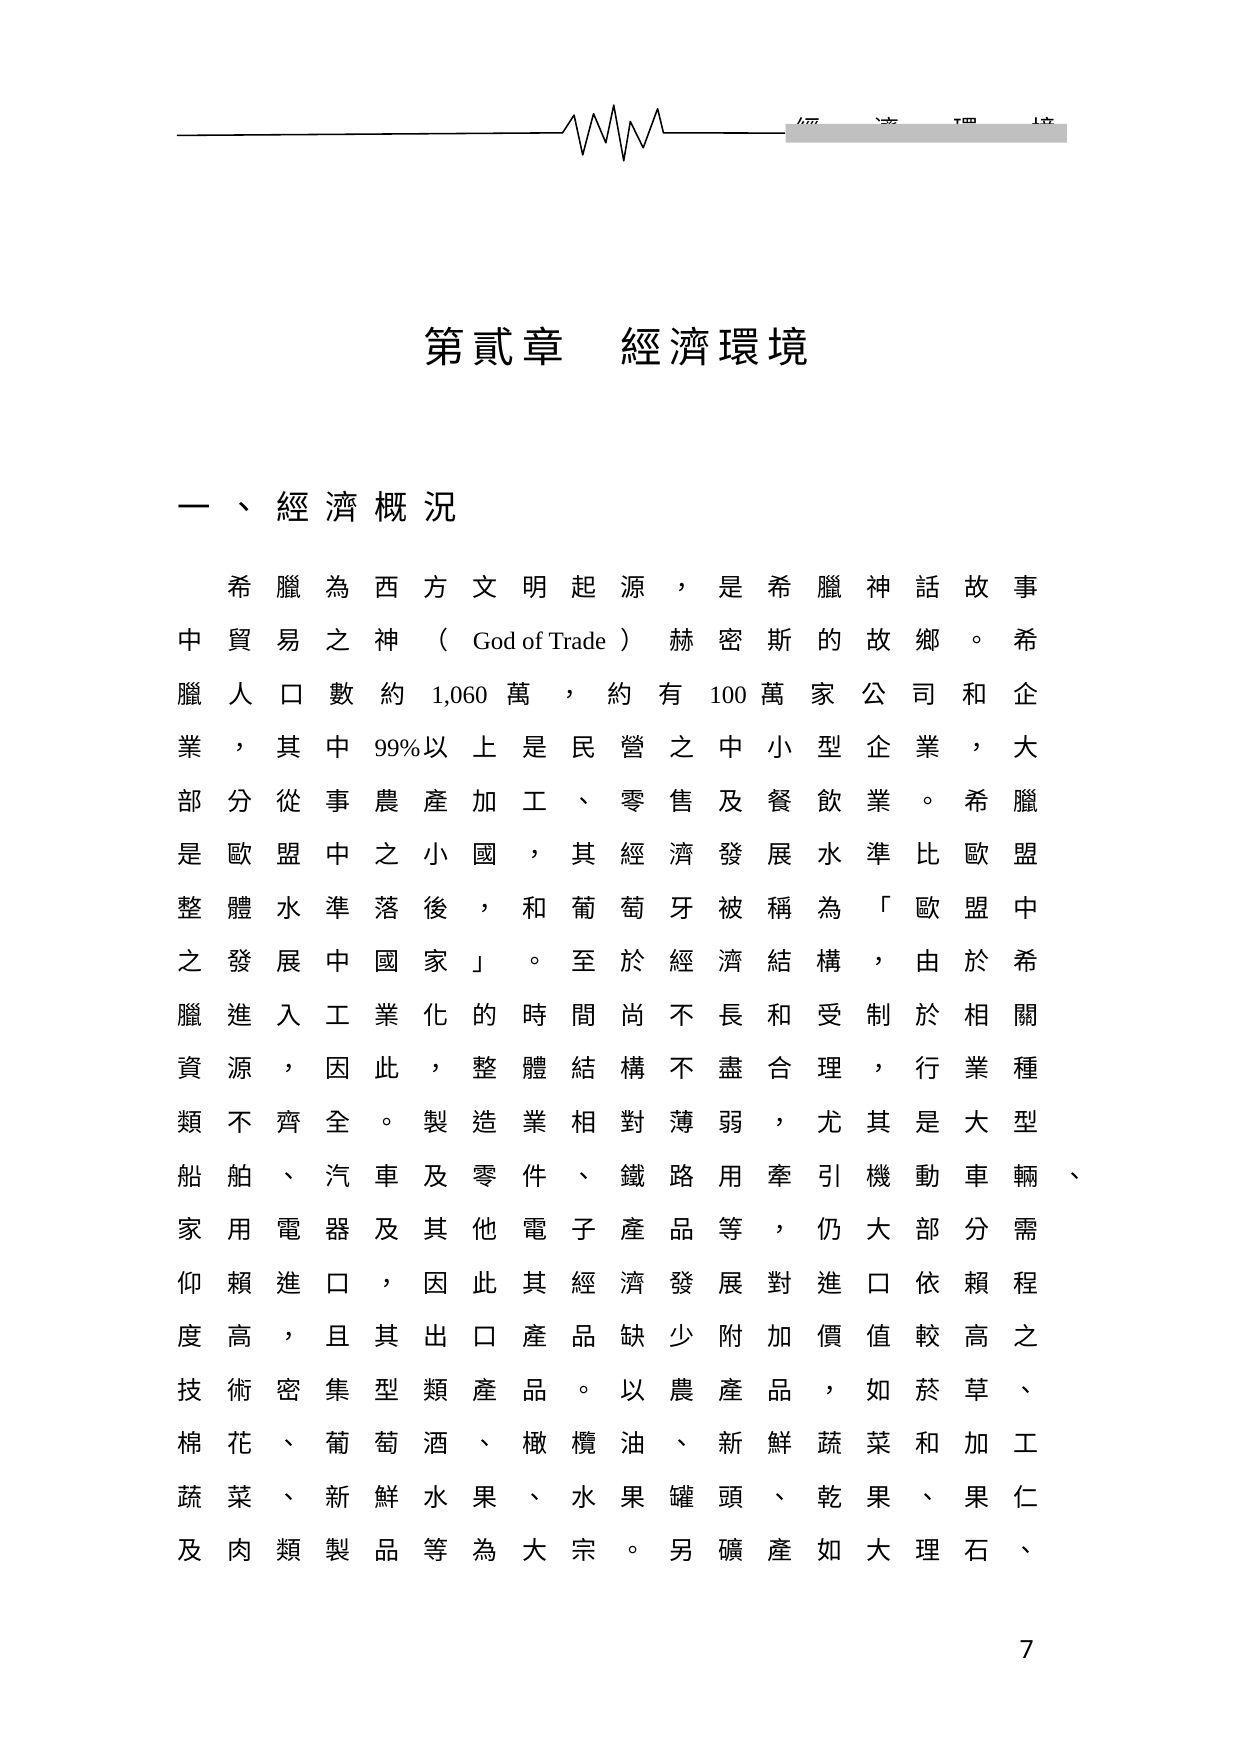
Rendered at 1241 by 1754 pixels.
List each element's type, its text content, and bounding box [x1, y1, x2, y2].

text 第貳章 經濟環境 [178, 291, 1063, 398]
text 一、經濟概況 [178, 478, 1063, 532]
text 希臘為西方文明起源，是希臘神話故事中貿易之神（God of Trade）赫密斯的故鄉。希臘人口數約1,060萬，約有100萬家公司和企業，其中99%以上是民營之中小型企業，大部分從事農產加工、零售及餐飲業。希臘是歐盟中之小國，其經濟發展水準比歐盟整體水準落後，和葡萄牙被稱為「歐盟中之發展中國家」。至於經濟結構，由於希臘進入工業化的時間尚不長和受制於相關資源，因此，整體結構不盡合理，行業種類不齊全。製造業相對薄弱，尤其是大型船舶、汽車及零件、鐵路用牽引機動車輛、家用電器及其他電子產品等，仍大部分需仰賴進口，因此其經濟發展對進口依賴程度高，且其出口產品缺少附加價值較高之技術密集型類產品。以農產品，如菸草、棉花、葡萄酒、橄欖油、新鮮蔬菜和加工蔬菜、新鮮水果、水果罐頭、乾果、果仁及肉類製品等為大宗。另礦產如大理石、鋁錠、珍珠岩和膨脹土等資源性初級加工產品以及金屬及其製品也是重要出口產品。希臘為東南歐經濟中心，擁有獨特地理位置及競爭優勢，可通過希臘進入東南歐和東地中海市場。近年因經濟危機，政府應國際債權人要求，採緊縮財政政策及調高稅收及社會保險費用，希臘企業為避稅，遷至鄰近國家，專業人員則選擇所得較高國家就業，致希臘經濟規模較機經濟急危機前縮減25%。 [178, 558, 1063, 1576]
